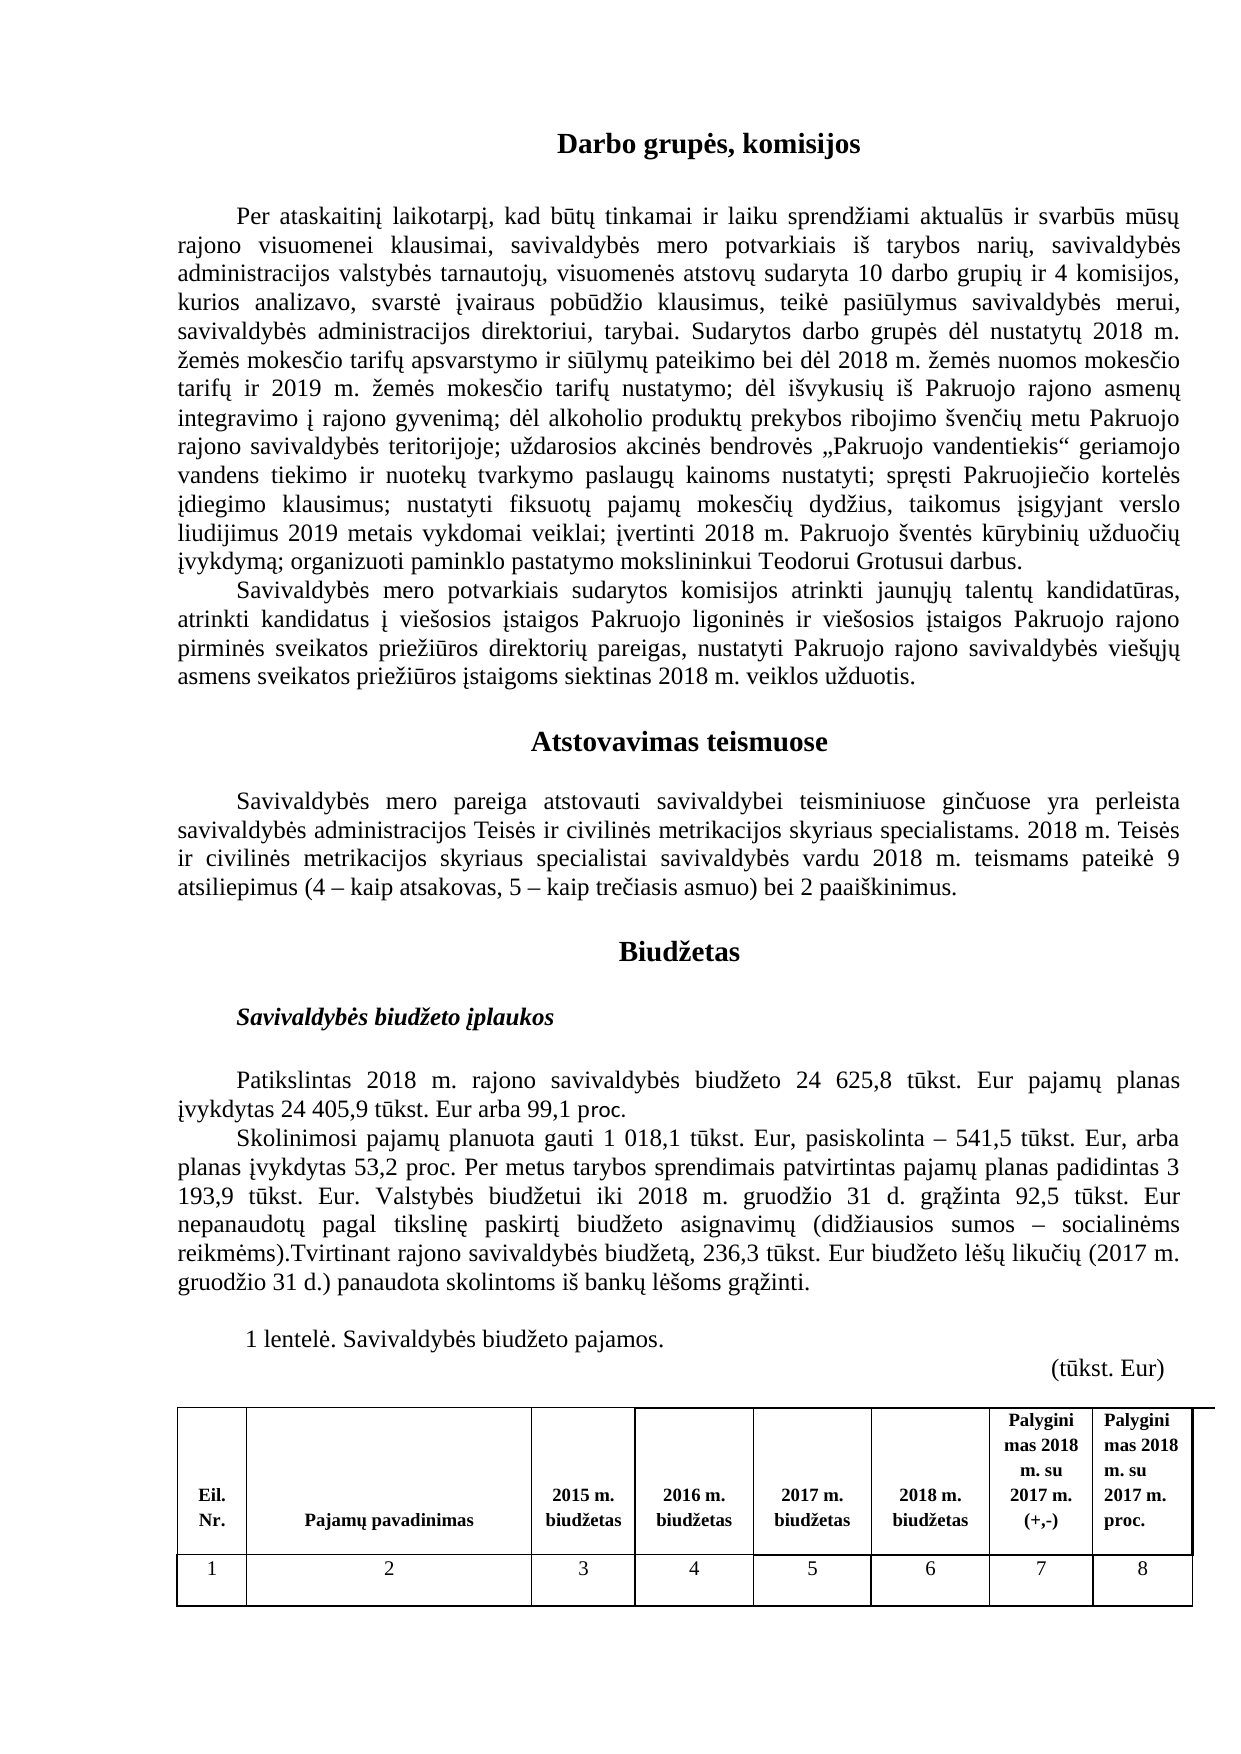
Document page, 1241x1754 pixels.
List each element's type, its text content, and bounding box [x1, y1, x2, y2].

table_cell 2017 m. biudžetas [754, 1409, 871, 1554]
table_cell Palyginimas 2018 m. su 2017 m. proc. [1093, 1409, 1191, 1554]
table_header [1215, 1296, 1240, 1353]
table_cell Pajamų pavadinimas [247, 1408, 531, 1554]
text Patikslintas 2018 m. rajono savivaldybės biudžeto 24 625,8 tūkst. Eur pajamų planas įvykdytas 24 405,9 tūkst. Eur arba 99,1 p roc. [177, 1066, 1181, 1123]
table_cell 2 [247, 1555, 531, 1604]
table_cell Palyginimas 2018 m. su 2017 m. (+,-) [990, 1409, 1092, 1554]
text Darbo grupės, komisijos [177, 127, 1181, 160]
table_cell [1215, 1353, 1240, 1407]
text Savivaldybės mero pareiga atstovauti savivaldybei teisminiuose ginčuose yra perleista savivaldybės administracijos Teisės ir civilinės metrikacijos skyriaus specialistams. 2018 m. Teisės ir civilinės metrikacijos skyriaus specialistai savivaldybės vardu 2018 m. teismams pateikė 9 atsiliepimus (4 – kaip atsakovas, 5 – kaip trečiasis asmuo) bei 2 paaiškinimus. [177, 786, 1181, 901]
table_cell 7 [990, 1556, 1092, 1604]
table_cell [177, 1353, 247, 1407]
text Per ataskaitinį laikotarpį, kad būtų tinkamai ir laiku sprendžiami aktualūs ir svarbūs mūsų rajono visuomenei klausimai, savivaldybės mero potvarkiais iš tarybos narių, savivaldybės administracijos valstybės tarnautojų, visuomenės atstovų sudaryta 10 darbo grupių ir 4 komisijos, kurios analizavo, svarstė įvairaus pobūdžio klausimus, teikė pasiūlymus savivaldybės merui, savivaldybės administracijos direktoriui, tarybai. Sudarytos darbo grupės dėl nustatytų 2018 m. žemės mokesčio tarifų apsvarstymo ir siūlymų pateikimo bei dėl 2018 m. žemės nuomos mokesčio tarifų ir 2019 m. žemės mokesčio tarifų nustatymo; dėl išvykusių iš Pakruojo rajono asmenų integravimo į rajono gyvenimą; dėl alkoholio produktų prekybos ribojimo švenčių metu Pakruojo rajono savivaldybės teritorijoje; uždarosios akcinės bendrovės „Pakruojo vandentiekis“ geriamojo vandens tiekimo ir nuotekų tvarkymo paslaugų kainoms nustatyti; spręsti Pakruojiečio kortelės įdiegimo klausimus; nustatyti fiksuotų pajamų mokesčių dydžius, taikomus įsigyjant verslo liudijimus 2019 metais vykdomai veiklai; įvertinti 2018 m. Pakruojo šventės kūrybinių užduočių įvykdymą; organizuoti paminklo pastatymo mokslininkui Teodorui Grotusui darbus. [177, 201, 1181, 575]
table_cell [532, 1353, 635, 1407]
table_cell 1 [178, 1555, 246, 1604]
table_cell (tūkst. Eur) [635, 1353, 1215, 1407]
table_cell 2018 m. biudžetas [872, 1409, 989, 1554]
table_cell 2016 m. biudžetas [636, 1409, 753, 1554]
text Savivaldybės mero potvarkiais sudarytos komisijos atrinkti jaunųjų talentų kandidatūras, atrinkti kandidatus į viešosios įstaigos Pakruojo ligoninės ir viešosios įstaigos Pakruojo rajono pirminės sveikatos priežiūros direktorių pareigas, nustatyti Pakruojo rajono savivaldybės viešųjų asmens sveikatos priežiūros įstaigoms siektinas 2018 m. veiklos užduotis. [177, 575, 1181, 690]
table_header 1 lentelė. Savivaldybės biudžeto pajamos. [177, 1296, 1215, 1353]
table_cell 2015 m. biudžetas [532, 1408, 634, 1554]
table_cell [1215, 1407, 1240, 1554]
table_cell Eil. Nr. [178, 1408, 246, 1554]
text Atstovavimas teismuose [177, 724, 1181, 757]
text Savivaldybės biudžeto įplaukos [177, 1002, 1181, 1030]
table_cell 8 [1094, 1556, 1192, 1604]
table_cell [1194, 1409, 1215, 1554]
table_cell [1193, 1554, 1215, 1604]
table_cell 5 [754, 1556, 870, 1604]
text Skolinimosi pajamų planuota gauti 1 018,1 tūkst. Eur, pasiskolinta – 541,5 tūkst. Eur, arba planas įvykdytas 53,2 proc. Per metus tarybos sprendimais patvirtintas pajamų planas padidintas 3 193,9 tūkst. Eur. Valstybės biudžetui iki 2018 m. gruodžio 31 d. grąžinta 92,5 tūkst. Eur nepanaudotų pagal tikslinę paskirtį biudžeto asignavimų (didžiausios sumos – socialinėms reikmėms).Tvirtinant rajono savivaldybės biudžetą, 236,3 tūkst. Eur biudžeto lėšų likučių (2017 m. gruodžio 31 d.) panaudota skolintoms iš bankų lėšoms grąžinti. [177, 1123, 1181, 1296]
table_cell 3 [532, 1555, 634, 1604]
table_cell 6 [872, 1556, 989, 1604]
table_cell [247, 1353, 532, 1407]
table_cell [1215, 1554, 1240, 1604]
text Biudžetas [177, 934, 1181, 968]
table_cell 4 [636, 1555, 753, 1604]
